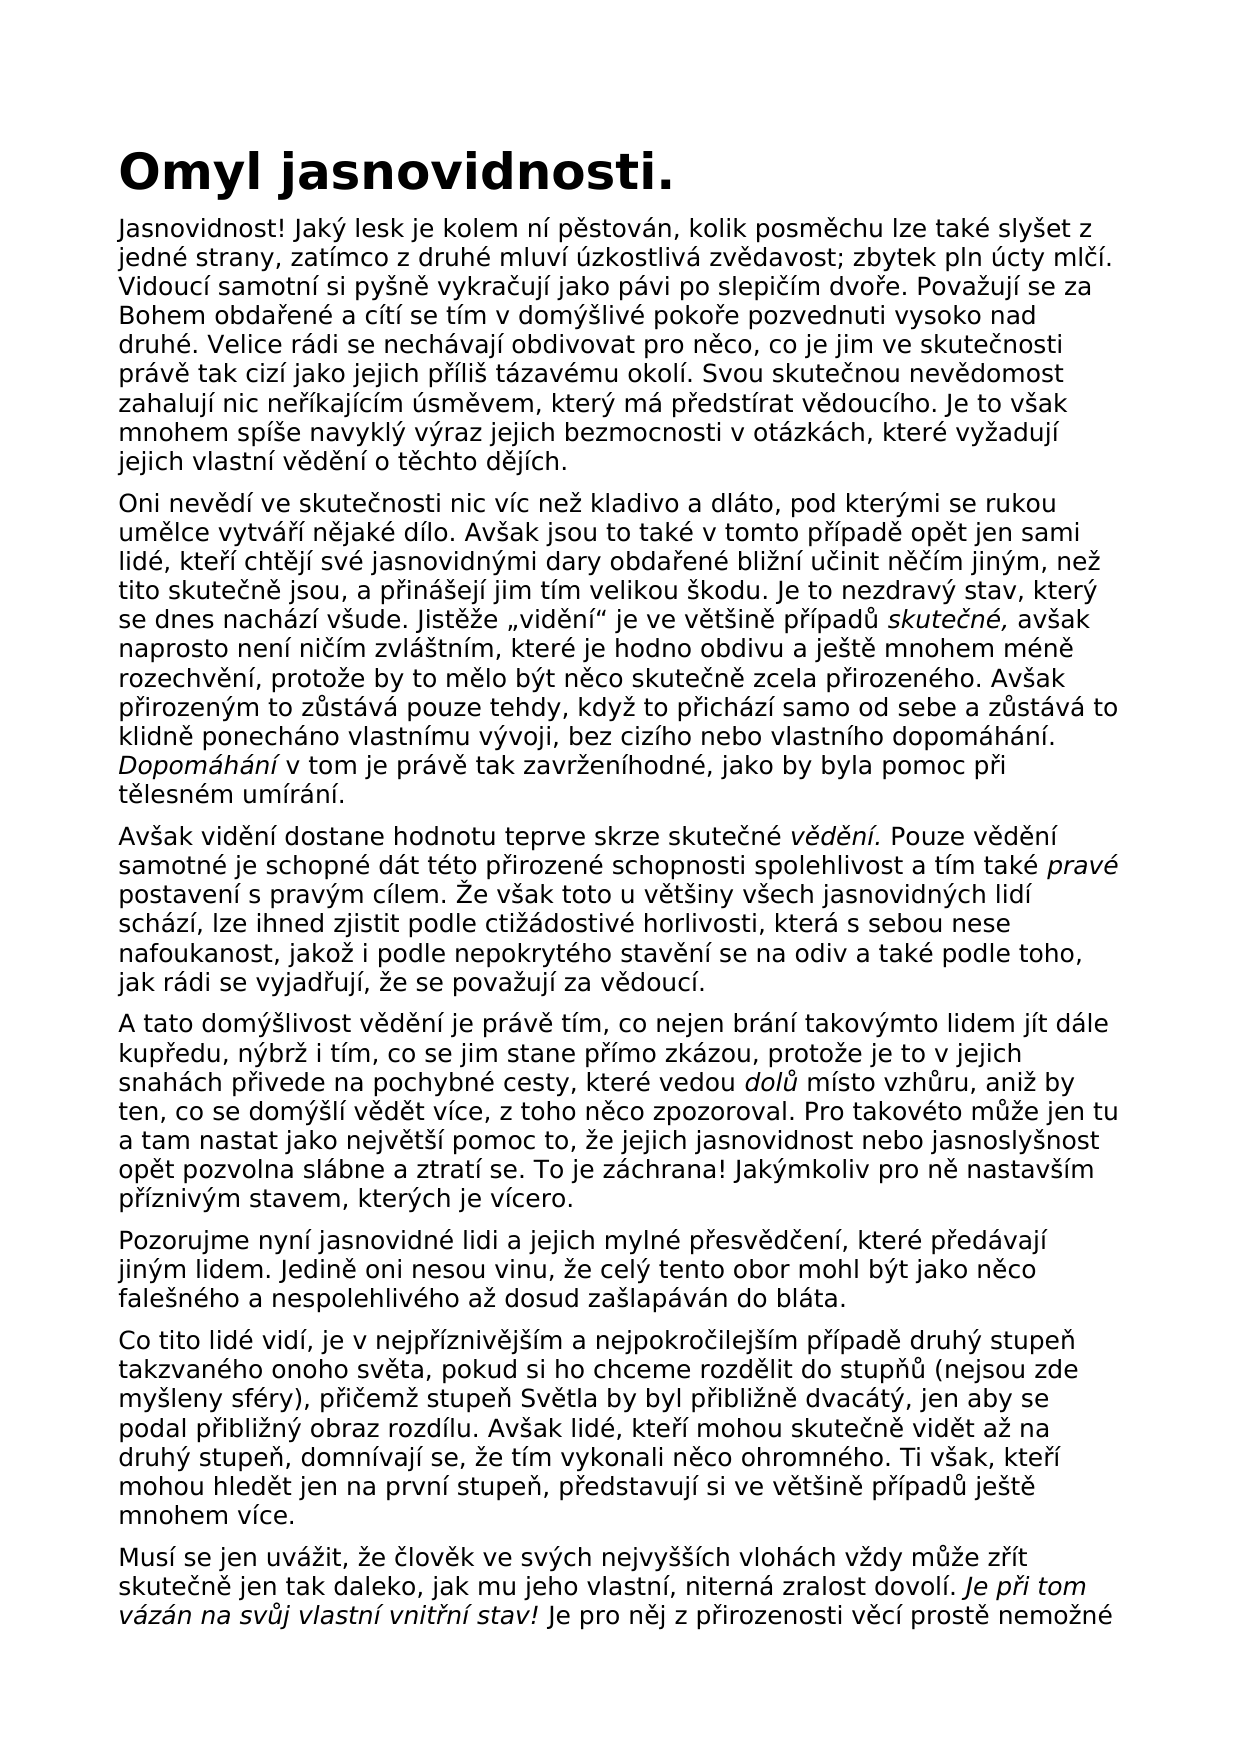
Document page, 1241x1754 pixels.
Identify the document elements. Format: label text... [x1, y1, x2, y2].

text Jasnovidnost! Jaký lesk je kolem ní pěstován, kolik posměchu lze také slyšet z jedné strany, zatímco z druhé mluví úzkostlivá zvědavost; zbytek pln úcty mlčí. Vidoucí samotní si pyšně vykračují jako pávi po slepičím dvoře. Považují se za Bohem obdařené a cítí se tím v domýšlivé pokoře pozvednuti vysoko nad druhé. Velice rádi se nechávají obdivovat pro něco, co je jim ve skutečnosti právě tak cizí jako jejich příliš tázavému okolí. Svou skutečnou nevědomost zahalují nic neříkajícím úsměvem, který má předstírat vědoucího. Je to však mnohem spíše navyklý výraz jejich bezmocnosti v otázkách, které vyžadují jejich vlastní vědění o těchto dějích. [118, 214, 1122, 476]
text Pozorujme nyní jasnovidné lidi a jejich mylné přesvědčení, které předávají jiným lidem. Jedině oni nesou vinu, že celý tento obor mohl být jako něco falešného a nespolehlivého až dosud zašlapáván do bláta. [118, 1226, 1122, 1314]
text Co tito lidé vidí, je v nejpříznivějším a nejpokročilejším případě druhý stupeň takzvaného onoho světa, pokud si ho chceme rozdělit do stupňů (nejsou zde myšleny sféry), přičemž stupeň Světla by byl přibližně dvacátý, jen aby se podal přibližný obraz rozdílu. Avšak lidé, kteří mohou skutečně vidět až na druhý stupeň, domnívají se, že tím vykonali něco ohromného. Ti však, kteří mohou hledět jen na první stupeň, představují si ve většině případů ještě mnohem více. [118, 1326, 1122, 1531]
text A tato domýšlivost vědění je právě tím, co nejen brání takovýmto lidem jít dále kupředu, nýbrž i tím, co se jim stane přímo zkázou, protože je to v jejich snahách přivede na pochybné cesty, které vedou dolů místo vzhůru, aniž by ten, co se domýšlí vědět více, z toho něco zpozoroval. Pro takovéto může jen tu a tam nastat jako největší pomoc to, že jejich jasnovidnost nebo jasnoslyšnost opět pozvolna slábne a ztratí se. To je záchrana! Jakýmkoliv pro ně nastavším příznivým stavem, kterých je vícero. [118, 1010, 1122, 1214]
subtitle Omyl jasnovidnosti. [118, 143, 1122, 201]
text Avšak vidění dostane hodnotu teprve skrze skutečné vědění. Pouze vědění samotné je schopné dát této přirozené schopnosti spolehlivost a tím také pravé postavení s pravým cílem. Že však toto u většiny všech jasnovidných lidí schází, lze ihned zjistit podle ctižádostivé horlivosti, která s sebou nese nafoukanost, jakož i podle nepokrytého stavění se na odiv a také podle toho, jak rádi se vyjadřují, že se považují za vědoucí. [118, 822, 1122, 997]
text Musí se jen uvážit, že člověk ve svých nejvyšších vlohách vždy může zřít skutečně jen tak daleko, jak mu jeho vlastní, niterná zralost dovolí. Je při tom vázán na svůj vlastní vnitřní stav! Je pro něj z přirozenosti věcí prostě nemožné [118, 1543, 1122, 1631]
text Oni nevědí ve skutečnosti nic víc než kladivo a dláto, pod kterými se rukou umělce vytváří nějaké dílo. Avšak jsou to také v tomto případě opět jen sami lidé, kteří chtějí své jasnovidnými dary obdařené bližní učinit něčím jiným, než tito skutečně jsou, a přinášejí jim tím velikou škodu. Je to nezdravý stav, který se dnes nachází všude. Jistěže „vidění“ je ve většině případů skutečné, avšak naprosto není ničím zvláštním, které je hodno obdivu a ještě mnohem méně rozechvění, protože by to mělo být něco skutečně zcela přirozeného. Avšak přirozeným to zůstává pouze tehdy, když to přichází samo od sebe a zůstává to klidně ponecháno vlastnímu vývoji, bez cizího nebo vlastního dopomáhání. Dopomáhání v tom je právě tak zavrženíhodné, jako by byla pomoc při tělesném umírání. [118, 489, 1122, 810]
